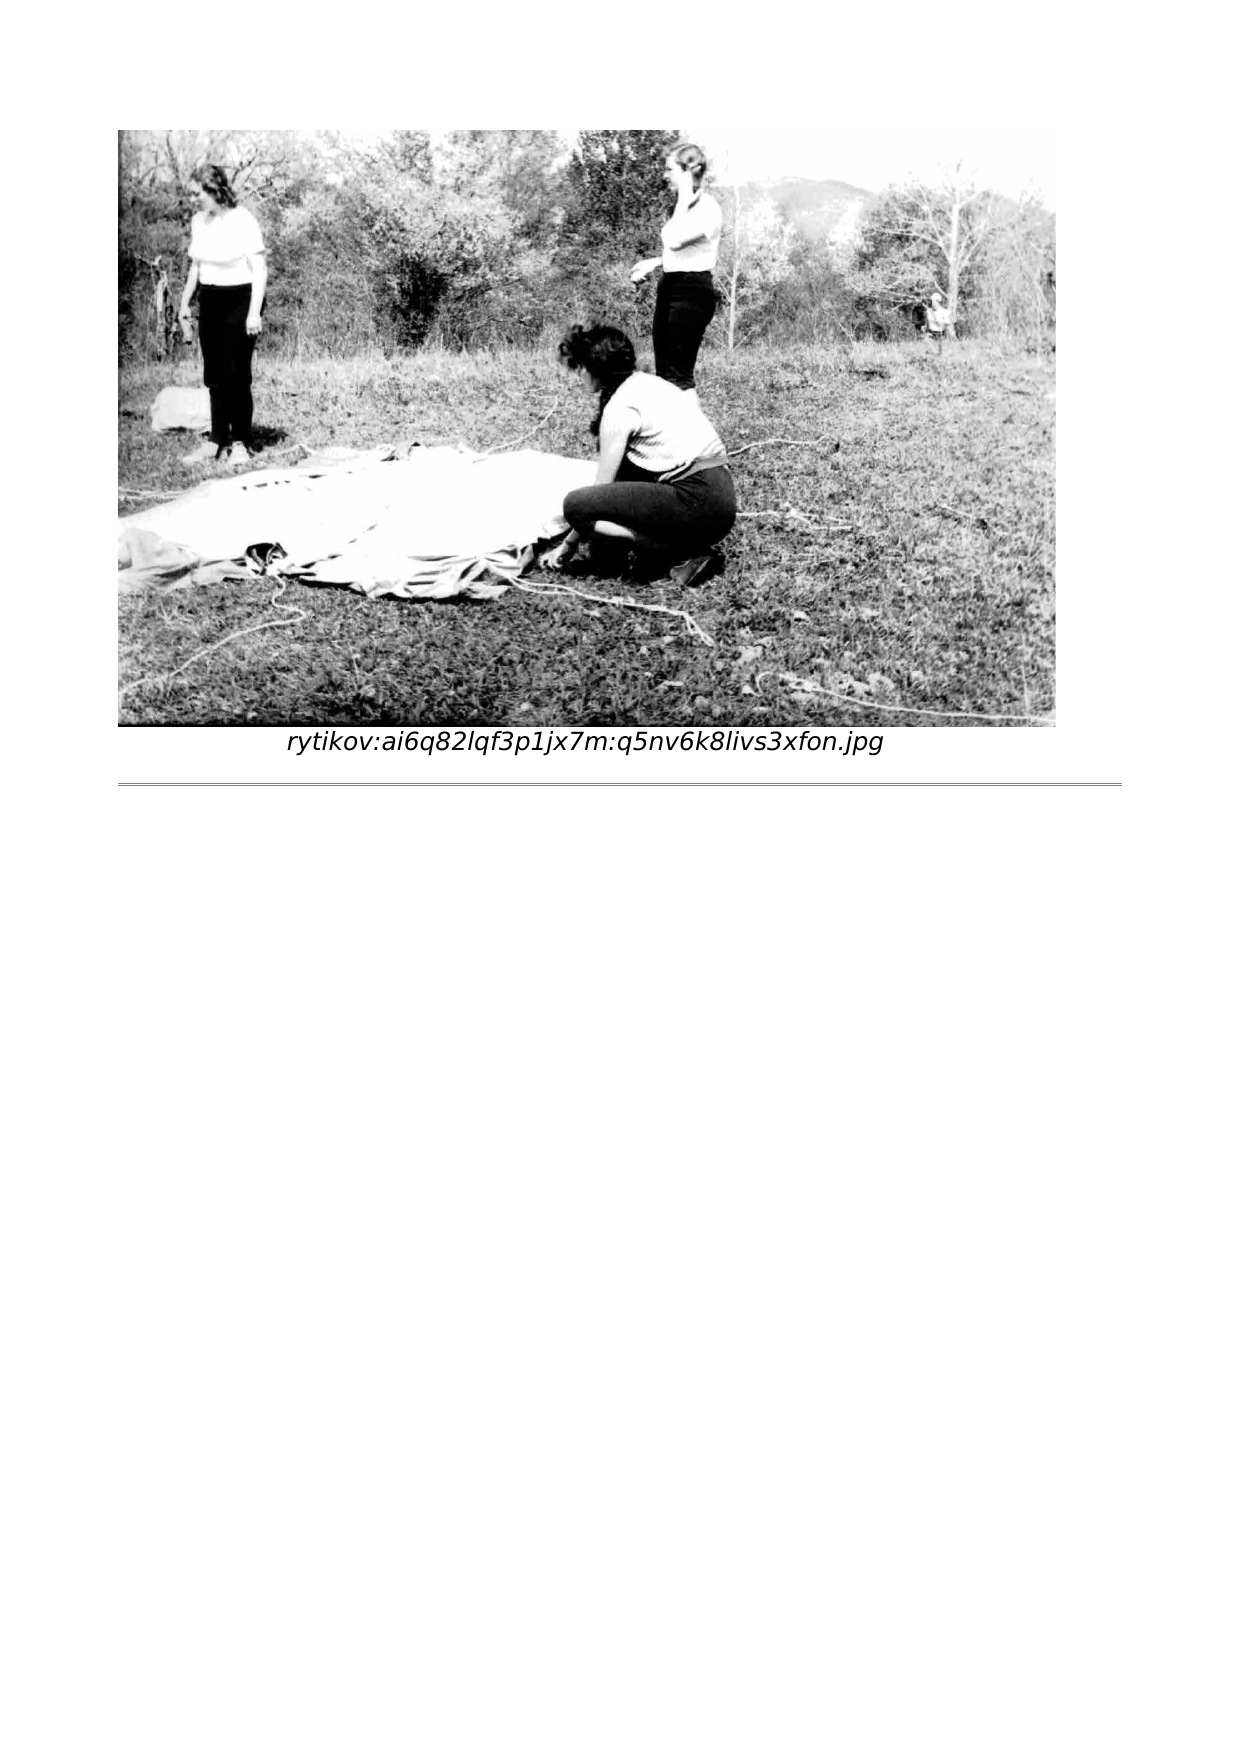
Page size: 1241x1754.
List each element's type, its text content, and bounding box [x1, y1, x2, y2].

picture [118, 130, 1056, 727]
text rytikov:ai6q82lqf3p1jx7m:q5nv6k8livs3xfon.jpg [118, 727, 1056, 756]
